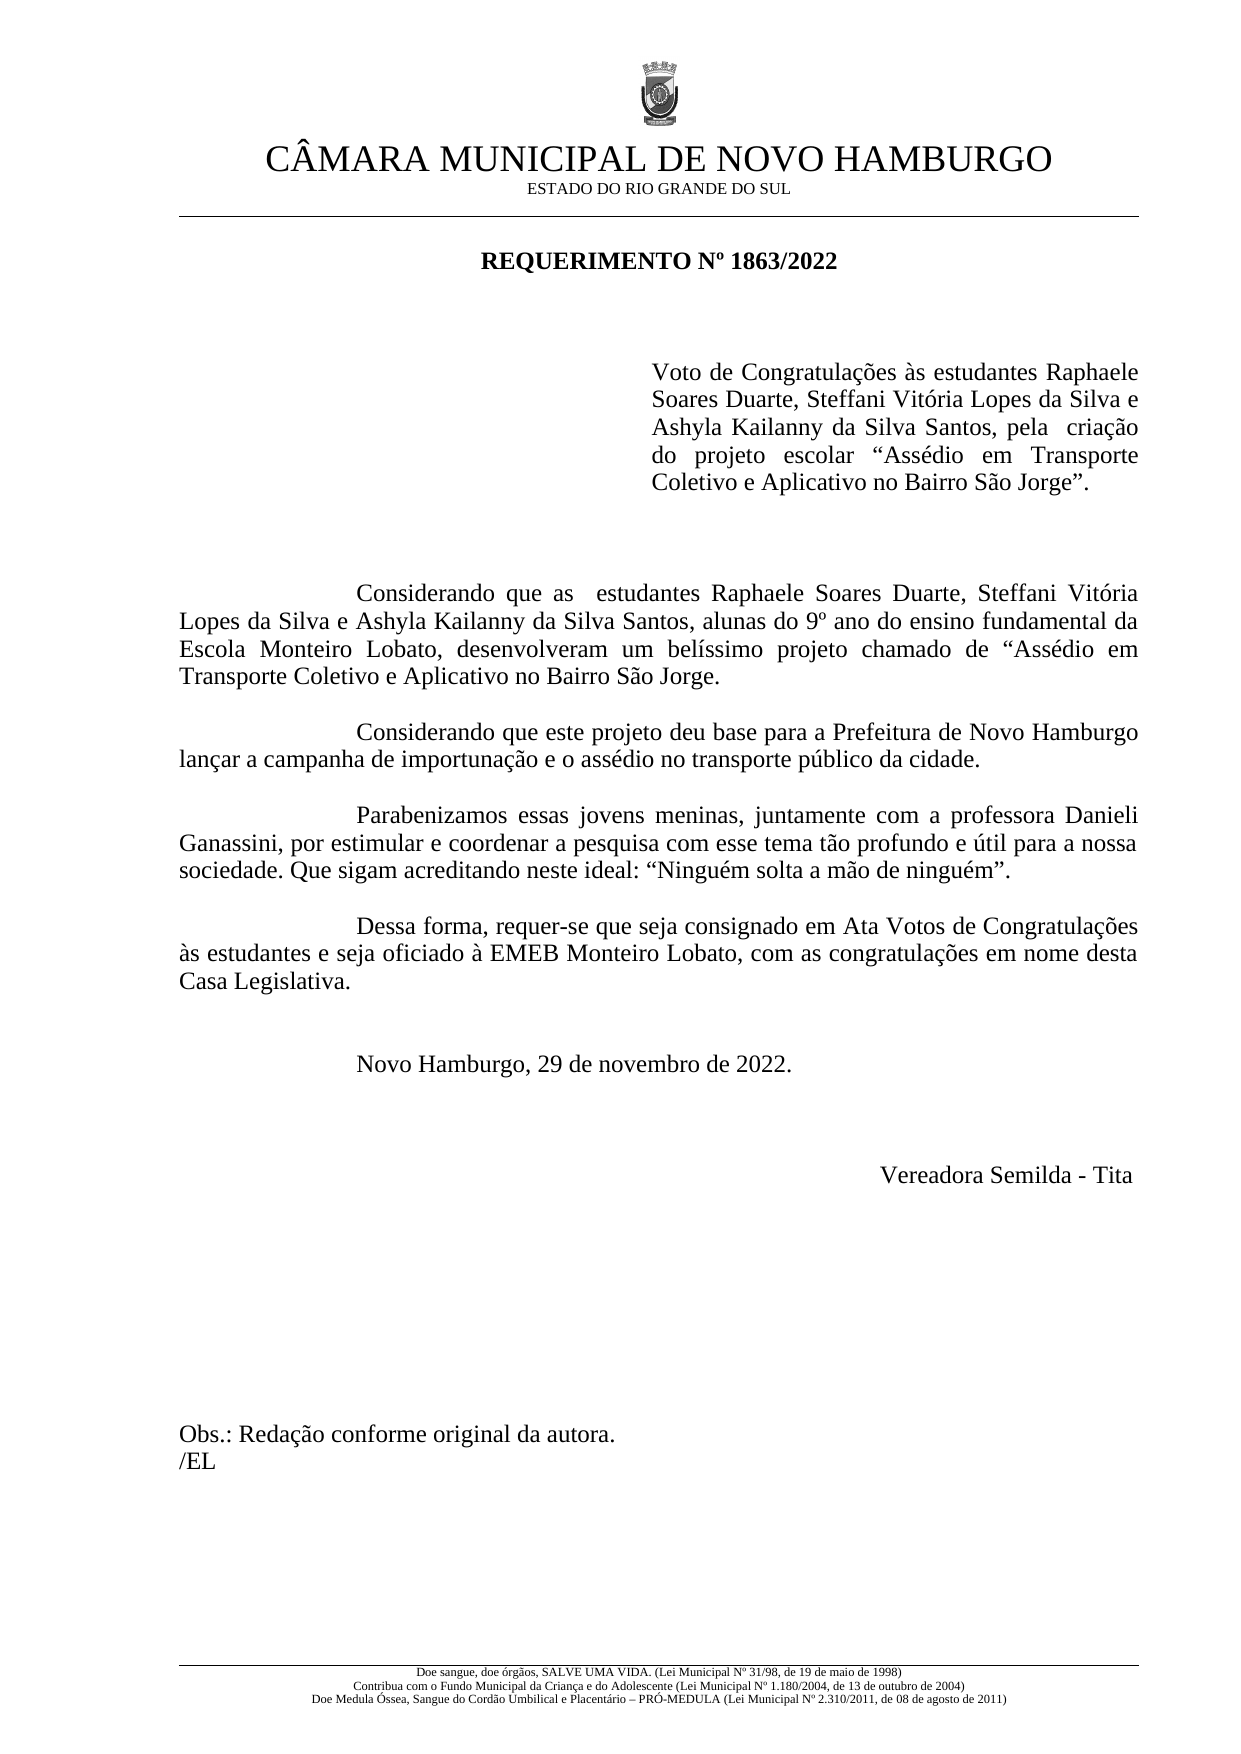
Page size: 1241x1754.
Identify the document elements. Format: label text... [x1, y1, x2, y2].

text Obs.: Redação conforme original da autora. [179, 1420, 1139, 1447]
text /EL [179, 1447, 1139, 1475]
text Considerando que este projeto deu base para a Prefeitura de Novo Hamburgo lançar a campanha de importunação e o assédio no transporte público da cidade. [179, 718, 1139, 773]
text Dessa forma, requer-se que seja consignado em Ata Votos de Congratulações às estudantes e seja oficiado à EMEB Monteiro Lobato, com as congratulações em nome desta Casa Legislativa. [179, 912, 1139, 995]
text Novo Hamburgo, 29 de novembro de 2022. [179, 1050, 1139, 1078]
text Parabenizamos essas jovens meninas, juntamente com a professora Danieli Ganassini, por estimular e coordenar a pesquisa com esse tema tão profundo e útil para a nossa sociedade. Que sigam acreditando neste ideal: “Ninguém solta a mão de ninguém”. [179, 801, 1139, 884]
text Vereadora Semilda - Tita [179, 1161, 1139, 1189]
text REQUERIMENTO Nº 1863/2022 [179, 247, 1139, 274]
text Considerando que as estudantes Raphaele Soares Duarte, Steffani Vitória Lopes da Silva e Ashyla Kailanny da Silva Santos, alunas do 9º ano do ensino fundamental da Escola Monteiro Lobato, desenvolveram um belíssimo projeto chamado de “Assédio em Transporte Coletivo e Aplicativo no Bairro São Jorge. [179, 579, 1139, 690]
text Voto de Congratulações às estudantes Raphaele Soares Duarte, Steffani Vitória Lopes da Silva e Ashyla Kailanny da Silva Santos, pela criação do projeto escolar “Assédio em Transporte Coletivo e Aplicativo no Bairro São Jorge”. [651, 358, 1139, 496]
